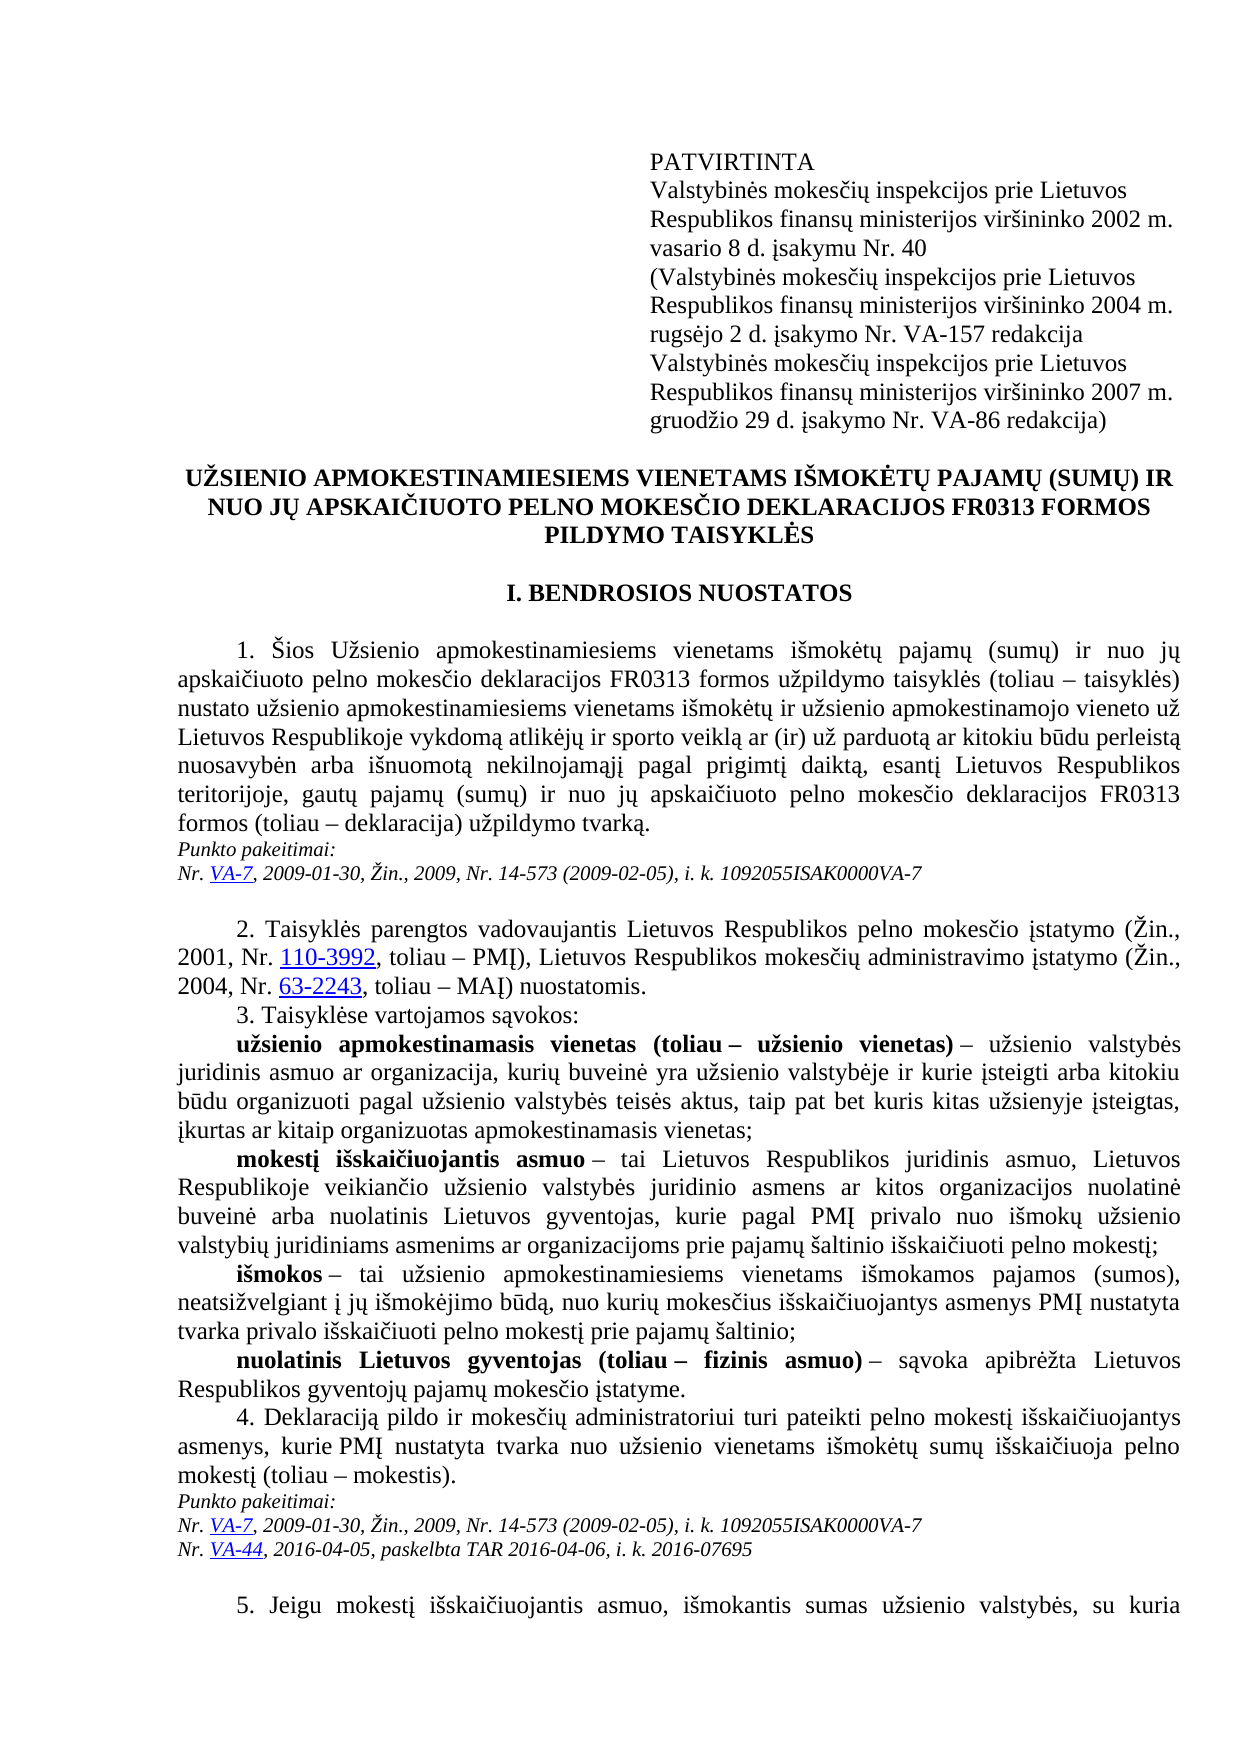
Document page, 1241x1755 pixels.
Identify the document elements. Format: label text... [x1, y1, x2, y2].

text 2. Taisyklės parengtos vadovaujantis Lietuvos Respublikos pelno mokesčio įstatymo (Žin., 2001, Nr. 110-3992, toliau – PMĮ), Lietuvos Respublikos mokesčių administravimo įstatymo (Žin., 2004, Nr. 63-2243, toliau – MAĮ) nuostatomis. [177, 914, 1181, 1000]
text (Valstybinės mokesčių inspekcijos prie Lietuvos Respublikos finansų ministerijos viršininko 2004 m. rugsėjo 2 d. įsakymo Nr. VA-157 redakcija [649, 262, 1181, 348]
text UŽSIENIO APMOKESTINAMIESIEMS VIENETAMS IŠMOKĖTŲ PAJAMŲ (SUMŲ) IR NUO JŲ APSKAIČIUOTO PELNO MOKESČIO DEKLARACIJOS FR0313 FORMOS PILDYMO TAISYKLĖS [177, 463, 1181, 549]
text Valstybinės mokesčių inspekcijos prie Lietuvos Respublikos finansų ministerijos viršininko 2007 m. gruodžio 29 d. įsakymo Nr. VA-86 redakcija) [649, 348, 1181, 434]
text 3. Taisyklėse vartojamos sąvokos: [177, 1000, 1181, 1029]
text išmokos – tai užsienio apmokestinamiesiems vienetams išmokamos pajamos (sumos), neatsižvelgiant į jų išmokėjimo būdą, nuo kurių mokesčius išskaičiuojantys asmenys PMĮ nustatyta tvarka privalo išskaičiuoti pelno mokestį prie pajamų šaltinio; [177, 1259, 1181, 1345]
text 5. Jeigu mokestį išskaičiuojantis asmuo, išmokantis sumas užsienio valstybės, su kuria [177, 1590, 1181, 1618]
text mokestį išskaičiuojantis asmuo – tai Lietuvos Respublikos juridinis asmuo, Lietuvos Respublikoje veikiančio užsienio valstybės juridinio asmens ar kitos organizacijos nuolatinė buveinė arba nuolatinis Lietuvos gyventojas, kurie pagal PMĮ privalo nuo išmokų užsienio valstybių juridiniams asmenims ar organizacijoms prie pajamų šaltinio išskaičiuoti pelno mokestį; [177, 1144, 1181, 1259]
text nuolatinis Lietuvos gyventojas (toliau – fizinis asmuo) – sąvoka apibrėžta Lietuvos Respublikos gyventojų pajamų mokesčio įstatyme. [177, 1345, 1181, 1402]
text užsienio apmokestinamasis vienetas (toliau – užsienio vienetas) – užsienio valstybės juridinis asmuo ar organizacija, kurių buveinė yra užsienio valstybėje ir kurie įsteigti arba kitokiu būdu organizuoti pagal užsienio valstybės teisės aktus, taip pat bet kuris kitas užsienyje įsteigtas, įkurtas ar kitaip organizuotas apmokestinamasis vienetas; [177, 1029, 1181, 1144]
text Valstybinės mokesčių inspekcijos prie Lietuvos Respublikos finansų ministerijos viršininko 2002 m. vasario 8 d. įsakymu Nr. 40 [649, 176, 1181, 262]
text Nr. VA-7, 2009-01-30, Žin., 2009, Nr. 14-573 (2009-02-05), i. k. 1092055ISAK0000VA-7 [177, 861, 1181, 885]
text Punkto pakeitimai: [177, 1489, 1181, 1513]
text 4. Deklaraciją pildo ir mokesčių administratoriui turi pateikti pelno mokestį išskaičiuojantys asmenys, kurie PMĮ nustatyta tvarka nuo užsienio vienetams išmokėtų sumų išskaičiuoja pelno mokestį (toliau – mokestis). [177, 1402, 1181, 1489]
text 1. Šios Užsienio apmokestinamiesiems vienetams išmokėtų pajamų (sumų) ir nuo jų apskaičiuoto pelno mokesčio deklaracijos FR0313 formos užpildymo taisyklės (toliau – taisyklės) nustato užsienio apmokestinamiesiems vienetams išmokėtų ir užsienio apmokestinamojo vieneto už Lietuvos Respublikoje vykdomą atlikėjų ir sporto veiklą ar (ir) už parduotą ar kitokiu būdu perleistą nuosavybėn arba išnuomotą nekilnojamąjį pagal prigimtį daiktą, esantį Lietuvos Respublikos teritorijoje, gautų pajamų (sumų) ir nuo jų apskaičiuoto pelno mokesčio deklaracijos FR0313 formos (toliau – deklaracija) užpildymo tvarką. [177, 636, 1181, 837]
text PATVIRTINTA [649, 147, 1181, 176]
text Punkto pakeitimai: [177, 837, 1181, 861]
text Nr. VA-7, 2009-01-30, Žin., 2009, Nr. 14-573 (2009-02-05), i. k. 1092055ISAK0000VA-7 [177, 1513, 1181, 1537]
text I. BENDROSIOS NUOSTATOS [177, 578, 1181, 607]
text Nr. VA-44, 2016-04-05, paskelbta TAR 2016-04-06, i. k. 2016-07695 [177, 1537, 1181, 1561]
